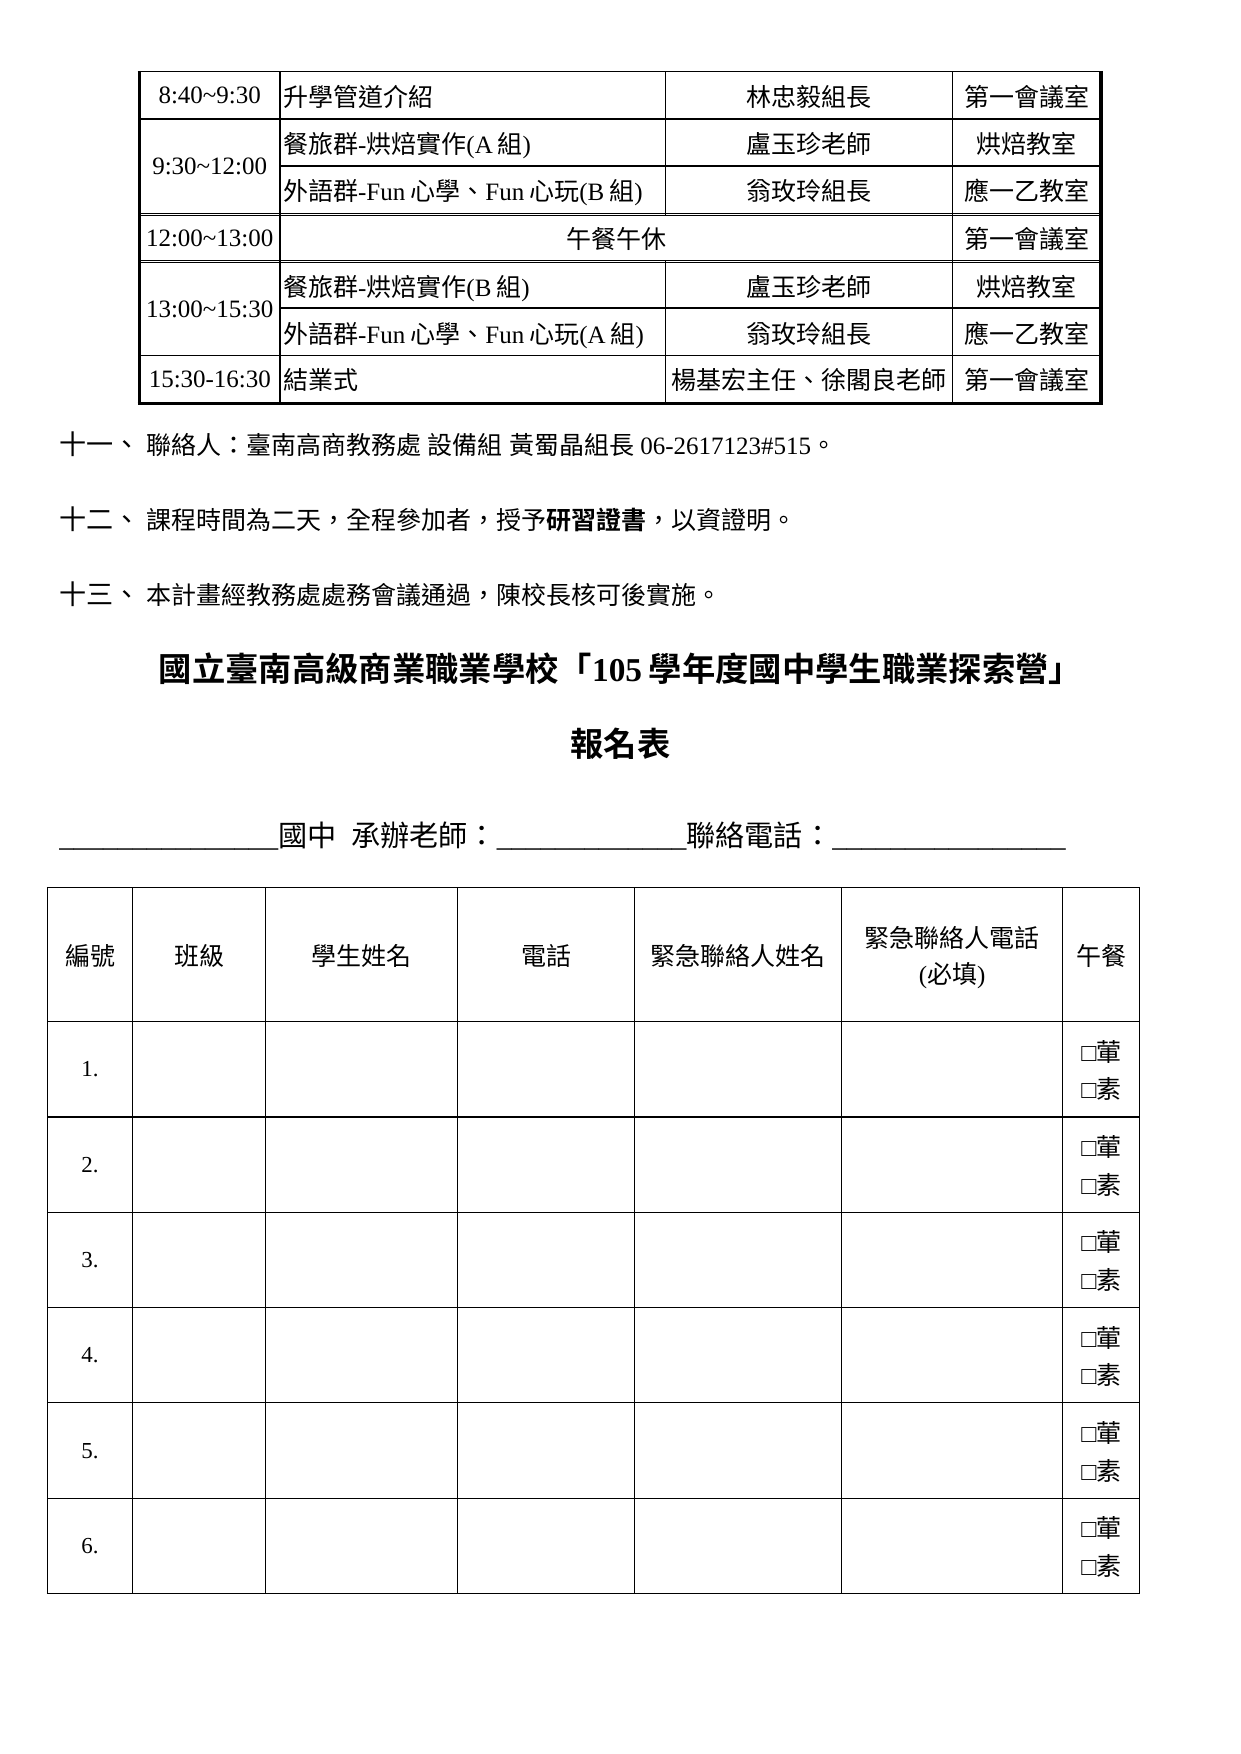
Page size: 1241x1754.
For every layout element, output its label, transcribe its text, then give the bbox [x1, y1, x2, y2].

table_cell [48, 1308, 132, 1402]
table_cell [635, 1499, 841, 1593]
table_header 學生姓名 [266, 888, 457, 1021]
table_cell [635, 1022, 841, 1116]
table_cell □葷 □素 [1063, 1403, 1139, 1498]
table_cell □葷 □素 [1063, 1022, 1139, 1116]
text 國立臺南高級商業職業學校「105學年度國中學生職業探索營」 [59, 630, 1181, 705]
table_cell 結業式 [281, 356, 665, 402]
table_header 班級 [133, 888, 265, 1021]
table_cell 升學管道介紹 [281, 72, 665, 118]
table_cell [266, 1499, 457, 1593]
table_cell [635, 1403, 841, 1498]
table_header 編號 [48, 888, 132, 1021]
table_cell 應一乙教室 [953, 167, 1099, 213]
table_cell [458, 1022, 634, 1116]
table_cell 盧玉珍老師 [666, 263, 952, 307]
table_cell [266, 1308, 457, 1402]
table_cell [458, 1213, 634, 1307]
table_cell [842, 1022, 1062, 1116]
table_cell [458, 1118, 634, 1212]
table_cell [133, 1213, 265, 1307]
table_cell [48, 1499, 132, 1593]
table_cell [842, 1499, 1062, 1593]
table_cell [842, 1213, 1062, 1307]
table_cell [266, 1213, 457, 1307]
table_cell [133, 1308, 265, 1402]
table_cell 12:00~13:00 [141, 216, 279, 260]
table_cell 9:30~12:00 [141, 120, 279, 213]
table_cell [266, 1022, 457, 1116]
table_cell [842, 1403, 1062, 1498]
text _______________國中 承辦老師：_____________聯絡電話：________________ [59, 812, 1181, 854]
table_header 午餐 [1063, 888, 1139, 1021]
table_cell 盧玉珍老師 [666, 120, 952, 165]
table_cell [266, 1403, 457, 1498]
table_cell 應一乙教室 [953, 309, 1099, 354]
table_cell □葷 □素 [1063, 1213, 1139, 1307]
table_header 緊急聯絡人電話 (必填) [842, 888, 1062, 1021]
list 本計畫經教務處處務會議通過，陳校長核可後實施。 [59, 555, 1181, 630]
table_cell 外語群-Fun心學、Fun心玩(B組) [281, 167, 665, 213]
table_cell [842, 1308, 1062, 1402]
table_cell [458, 1308, 634, 1402]
table_cell 第一會議室 [953, 72, 1099, 118]
table_cell [133, 1403, 265, 1498]
text 報名表 [59, 705, 1181, 780]
table_cell [133, 1022, 265, 1116]
table_cell [48, 1022, 132, 1116]
table_cell 外語群-Fun心學、Fun心玩(A組) [281, 309, 665, 354]
table_cell 餐旅群-烘焙實作(B組) [281, 263, 665, 307]
table_cell [635, 1118, 841, 1212]
table_cell 15:30-16:30 [141, 356, 279, 402]
table_cell □葷 □素 [1063, 1308, 1139, 1402]
list 聯絡人：臺南高商教務處 設備組 黃蜀晶組長 06-2617123#515。 [59, 405, 1181, 480]
table_cell 楊基宏主任、徐閣良老師 [666, 356, 952, 402]
table_cell □葷 □素 [1063, 1499, 1139, 1593]
table_cell 烘焙教室 [953, 263, 1099, 307]
table_cell 午餐午休 [281, 216, 952, 260]
table_cell [48, 1118, 132, 1212]
table_cell [635, 1213, 841, 1307]
table_cell □葷 □素 [1063, 1118, 1139, 1212]
table_header 緊急聯絡人姓名 [635, 888, 841, 1021]
table_cell [635, 1308, 841, 1402]
table_cell 第一會議室 [953, 356, 1099, 402]
table_cell 翁玫玲組長 [666, 167, 952, 213]
table_cell [458, 1403, 634, 1498]
table_cell [266, 1118, 457, 1212]
table_cell [842, 1118, 1062, 1212]
table_cell 翁玫玲組長 [666, 309, 952, 354]
table_cell [458, 1499, 634, 1593]
table_cell [133, 1118, 265, 1212]
table_cell 烘焙教室 [953, 120, 1099, 165]
table_cell [133, 1499, 265, 1593]
table_cell 8:40~9:30 [141, 72, 279, 118]
table_cell 第一會議室 [953, 216, 1099, 260]
table_cell 餐旅群-烘焙實作(A組) [281, 120, 665, 165]
table_header 電話 [458, 888, 634, 1021]
table_cell 林忠毅組長 [666, 72, 952, 118]
list 課程時間為二天，全程參加者，授予研習證書，以資證明。 [59, 480, 1181, 555]
table_cell 13:00~15:30 [141, 263, 279, 354]
table_cell [48, 1403, 132, 1498]
table_cell [48, 1213, 132, 1307]
